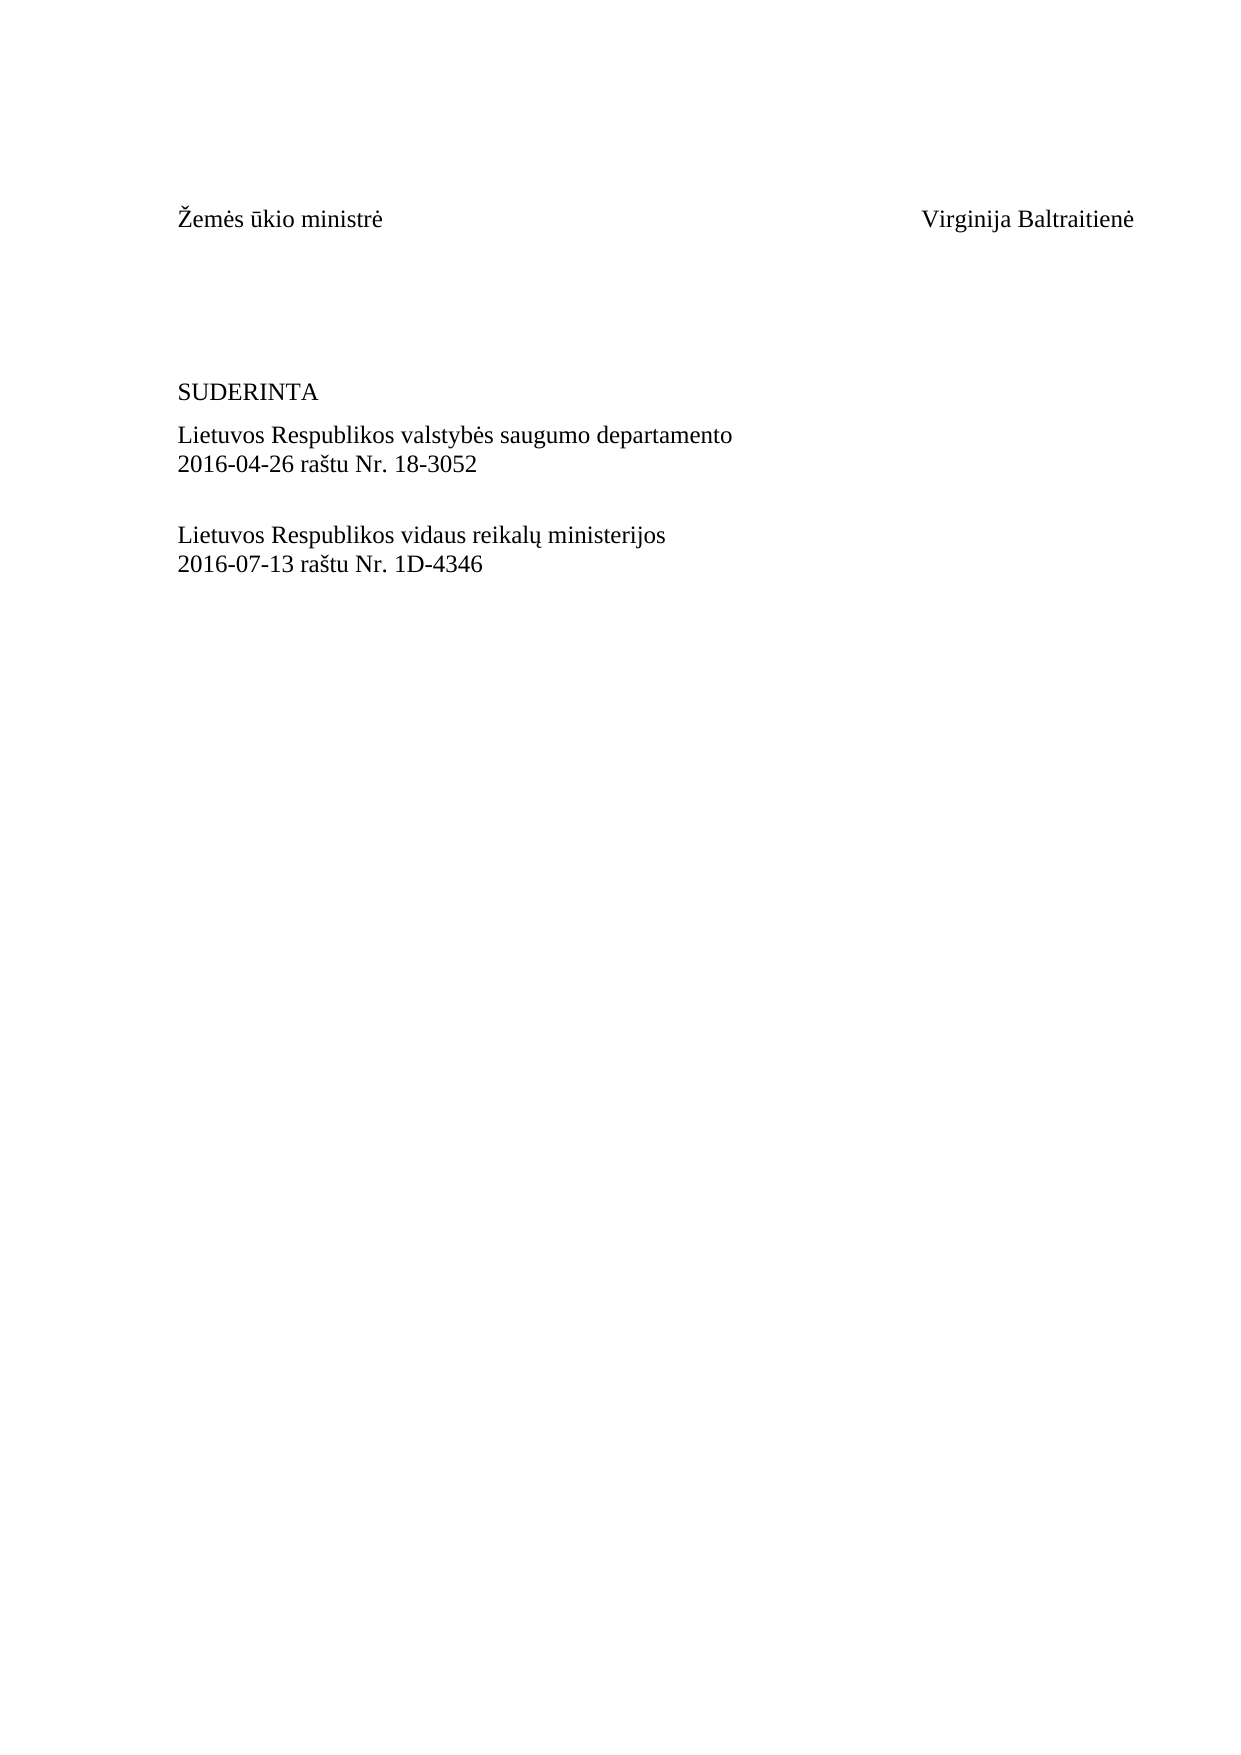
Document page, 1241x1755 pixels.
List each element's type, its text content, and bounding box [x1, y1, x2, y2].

text Lietuvos Respublikos vidaus reikalų ministerijos [177, 521, 1137, 549]
text Lietuvos Respublikos valstybės saugumo departamento [177, 420, 1137, 449]
text 2016-04-26 raštu Nr. 18-3052 [177, 449, 1137, 477]
text SUDERINTA [177, 377, 1137, 406]
text Žemės ūkio ministrė Virginija Baltraitienė [177, 204, 1137, 233]
text 2016-07-13 raštu Nr. 1D-4346 [177, 549, 1137, 578]
